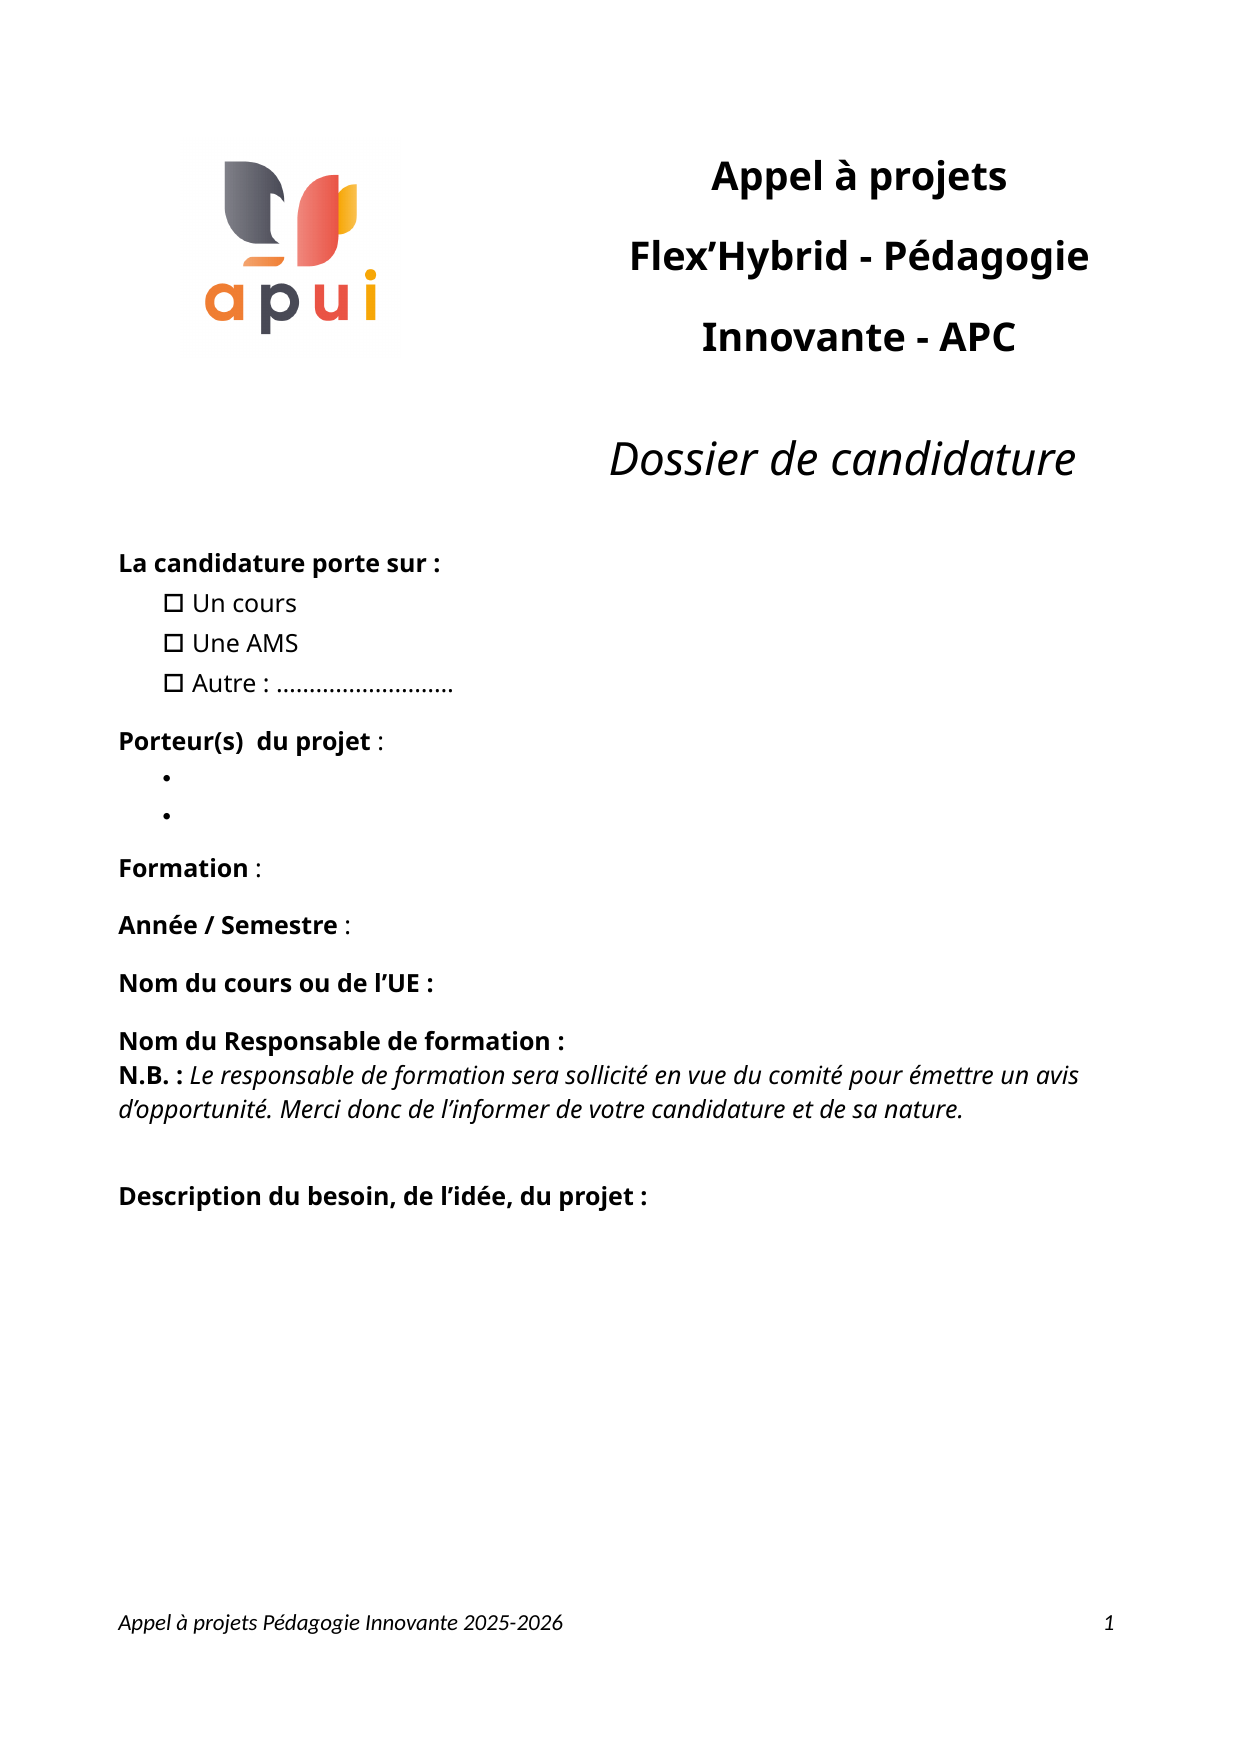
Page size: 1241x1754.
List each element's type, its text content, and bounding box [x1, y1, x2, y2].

text La candidature porte sur : [118, 546, 1122, 580]
text Nom du Responsable de formation : N.B. : Le responsable de formation sera sollicité en vue du comité pour émettre un avis d’opportunité. Merci donc de l’informer de votre candidature et de sa nature. [118, 1023, 1122, 1126]
list Autre : ……………………… [162, 666, 1122, 700]
list Une AMS [162, 626, 1122, 660]
text Description du besoin, de l’idée, du projet : [118, 1179, 1122, 1213]
text Porteur(s) du projet : [118, 724, 1122, 758]
text Appel à projets Flex’Hybrid - Pédagogie Innovante - APC [596, 148, 1122, 363]
text Dossier de candidature [608, 426, 1122, 488]
picture [180, 137, 401, 358]
text Formation : [118, 850, 1122, 884]
text Année / Semestre : [118, 908, 1122, 942]
text Nom du cours ou de l’UE : [118, 966, 1122, 1000]
list Un cours [162, 586, 1122, 620]
